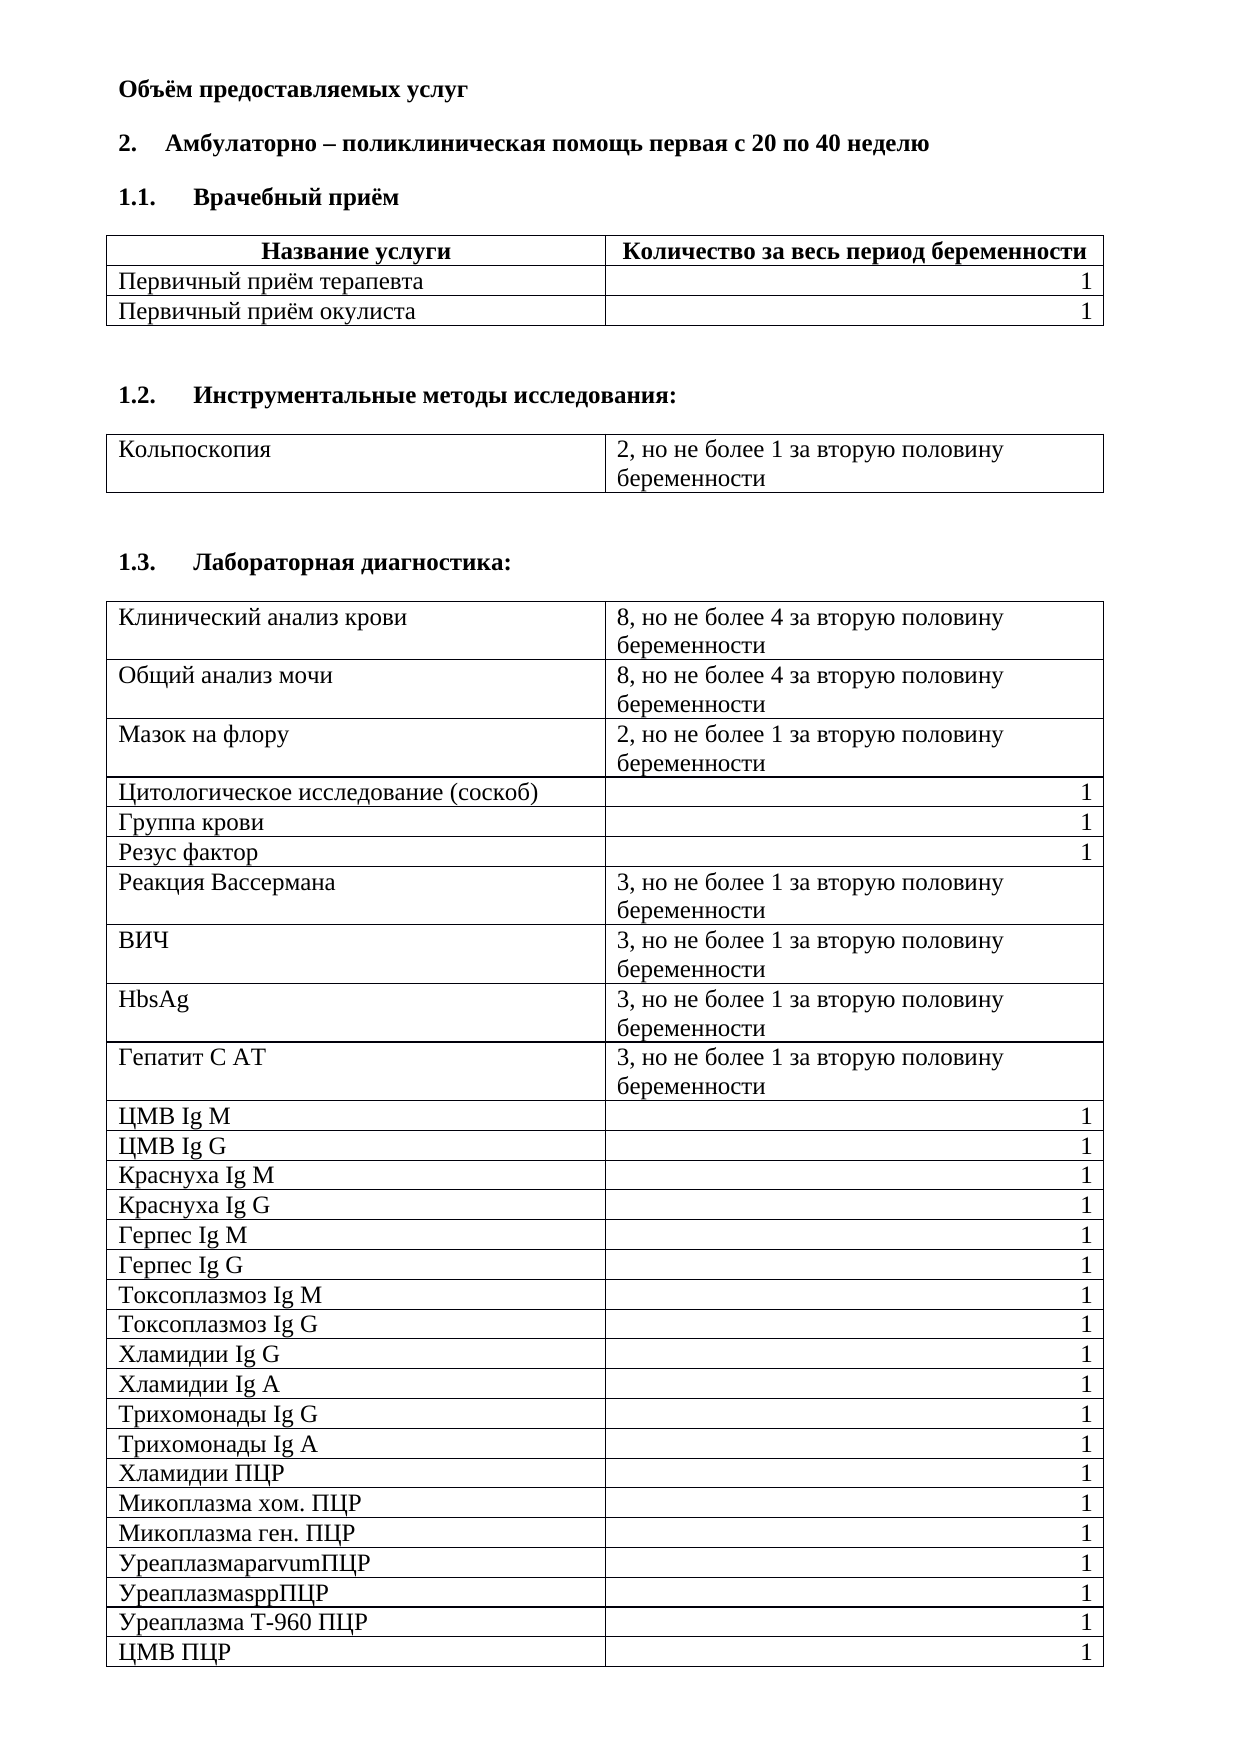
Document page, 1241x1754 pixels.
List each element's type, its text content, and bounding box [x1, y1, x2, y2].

table_cell Трихомонады Ig G [107, 1399, 605, 1428]
table_cell 1 [606, 1459, 1103, 1487]
table_header Название услуги [107, 236, 605, 265]
table_cell Краснуха Ig M [107, 1161, 605, 1189]
table_cell HbsAg [107, 984, 605, 1041]
table_header Клинический анализ крови [107, 602, 605, 659]
table_cell Токсоплазмоз Ig G [107, 1310, 605, 1338]
table_cell 3, но не более 1 за вторую половину беременности [606, 984, 1103, 1041]
table_cell 1 [606, 1429, 1103, 1457]
table_cell 1 [606, 1578, 1103, 1606]
table_cell Герпес Ig M [107, 1220, 605, 1249]
table_cell Хламидии ПЦР [107, 1459, 605, 1487]
table_cell Первичный приём окулиста [107, 296, 605, 325]
table_cell Реакция Вассермана [107, 867, 605, 924]
table_cell ЦМВ ПЦР [107, 1637, 605, 1666]
list Инструментальные методы исследования: [118, 380, 1152, 408]
table_cell 1 [606, 1369, 1103, 1398]
table_cell 1 [606, 837, 1103, 866]
table_cell Герпес Ig G [107, 1250, 605, 1279]
table_header Кольпоскопия [107, 435, 605, 492]
table_cell 2, но не более 1 за вторую половину беременности [606, 719, 1103, 776]
table_cell Группа крови [107, 807, 605, 836]
table_cell 1 [606, 1101, 1103, 1130]
table_cell Токсоплазмоз Ig M [107, 1280, 605, 1308]
table_cell 1 [606, 1161, 1103, 1189]
table_cell 1 [606, 296, 1103, 325]
table_header 2, но не более 1 за вторую половину беременности [606, 435, 1103, 492]
table_cell Краснуха Ig G [107, 1190, 605, 1219]
table_cell Резус фактор [107, 837, 605, 866]
table_cell УреаплазмаsppПЦР [107, 1578, 605, 1606]
table_cell 3, но не более 1 за вторую половину беременности [606, 925, 1103, 983]
table_cell Общий анализ мочи [107, 660, 605, 718]
table_cell 1 [606, 1280, 1103, 1308]
list Лабораторная диагностика: [118, 547, 1152, 576]
table_header Количество за весь период беременности [606, 236, 1103, 265]
table_cell 8, но не более 4 за вторую половину беременности [606, 660, 1103, 718]
table_cell 1 [606, 266, 1103, 295]
table_cell Цитологическое исследование (соскоб) [107, 778, 605, 806]
table_cell Микоплазма хом. ПЦР [107, 1488, 605, 1517]
table_cell Уреаплазма Т-960 ПЦР [107, 1608, 605, 1636]
table_header 8, но не более 4 за вторую половину беременности [606, 602, 1103, 659]
list Амбулаторно – поликлиническая помощь первая с 20 по 40 неделю [118, 128, 1152, 156]
table_cell Трихомонады Ig A [107, 1429, 605, 1457]
table_cell 1 [606, 807, 1103, 836]
table_cell 1 [606, 1131, 1103, 1159]
table_cell 1 [606, 1548, 1103, 1577]
table_cell 3, но не более 1 за вторую половину беременности [606, 1043, 1103, 1100]
table_cell 1 [606, 1488, 1103, 1517]
table_cell 1 [606, 1339, 1103, 1368]
table_cell 1 [606, 1518, 1103, 1547]
table_cell 1 [606, 1608, 1103, 1636]
list Врачебный приём [118, 182, 1152, 210]
table_cell 1 [606, 1250, 1103, 1279]
table_cell Мазок на флору [107, 719, 605, 776]
table_cell 1 [606, 1220, 1103, 1249]
table_cell 1 [606, 1190, 1103, 1219]
table_cell Первичный приём терапевта [107, 266, 605, 295]
table_cell Микоплазма ген. ПЦР [107, 1518, 605, 1547]
table_cell Гепатит С АТ [107, 1043, 605, 1100]
table_cell 1 [606, 1399, 1103, 1428]
table_cell ВИЧ [107, 925, 605, 983]
table_cell УреаплазмаparvumПЦР [107, 1548, 605, 1577]
table_cell ЦМВ Ig M [107, 1101, 605, 1130]
table_cell Хламидии Ig G [107, 1339, 605, 1368]
table_cell 1 [606, 778, 1103, 806]
text Объём предоставляемых услуг [118, 74, 1152, 103]
table_cell ЦМВ Ig G [107, 1131, 605, 1159]
table_cell 1 [606, 1637, 1103, 1666]
table_cell Хламидии Ig A [107, 1369, 605, 1398]
table_cell 1 [606, 1310, 1103, 1338]
table_cell 3, но не более 1 за вторую половину беременности [606, 867, 1103, 924]
